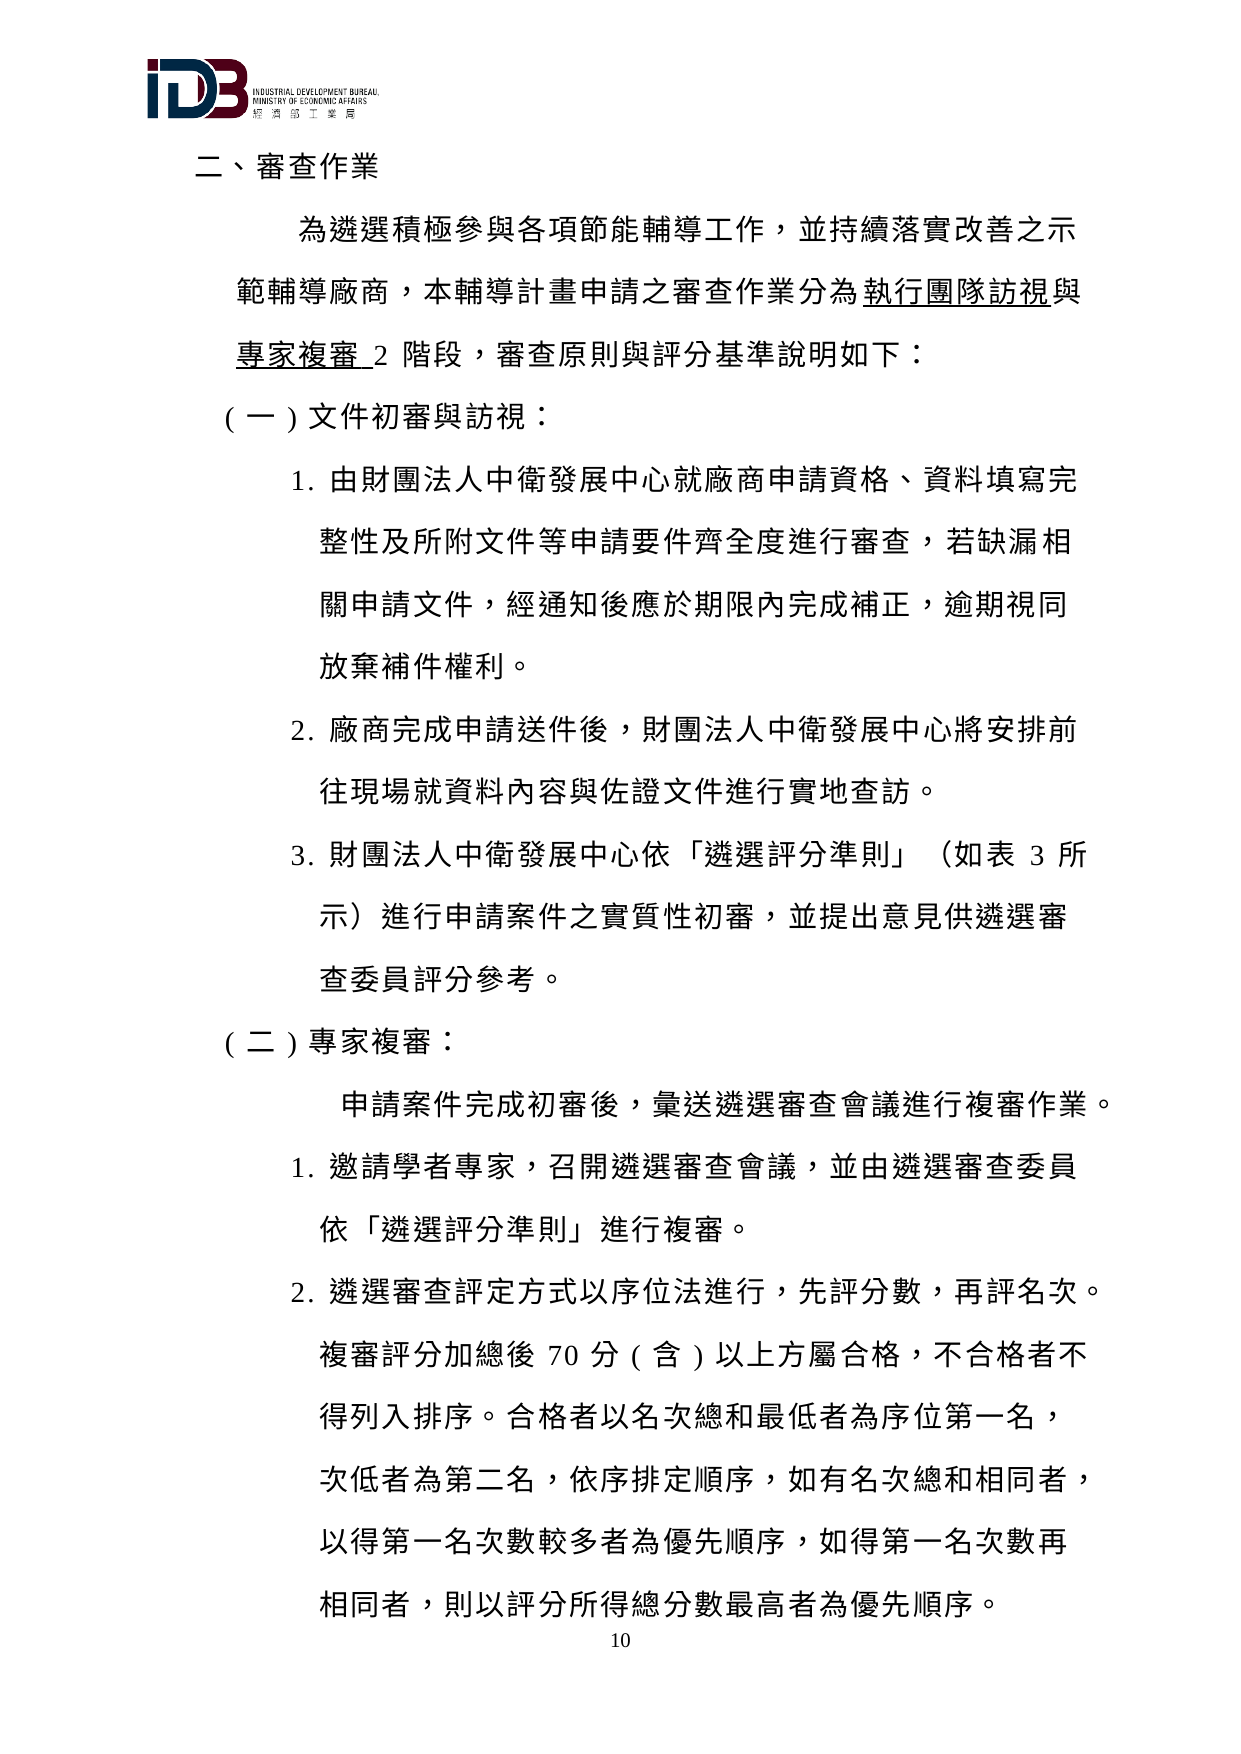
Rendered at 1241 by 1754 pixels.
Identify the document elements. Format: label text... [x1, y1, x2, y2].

text 3.財團法人中衛發展中心依「遴選評分準則」（如表3所示）進行申請案件之實質性初審，並提出意見供遴選審查委員評分參考。 [284, 811, 1089, 998]
text 1.邀請學者專家，召開遴選審查會議，並由遴選審查委員依「遴選評分準則」進行複審。 [284, 1123, 1089, 1248]
text (一)文件初審與訪視： [224, 373, 1089, 436]
text 2.遴選審查評定方式以序位法進行，先評分數，再評名次。複審評分加總後70分(含)以上方屬合格，不合格者不得列入排序。合格者以名次總和最低者為序位第一名，次低者為第二名，依序排定順序，如有名次總和相同者，以得第一名次數較多者為優先順序，如得第一名次數再相同者，則以評分所得總分數最高者為優先順序。 [284, 1248, 1089, 1623]
text 2.廠商完成申請送件後，財團法人中衛發展中心將安排前往現場就資料內容與佐證文件進行實地查訪。 [284, 686, 1089, 811]
text 1.由財團法人中衛發展中心就廠商申請資格、資料填寫完整性及所附文件等申請要件齊全度進行審查，若缺漏相關申請文件，經通知後應於期限內完成補正，逾期視同放棄補件權利。 [284, 436, 1089, 686]
text 申請案件完成初審後，彙送遴選審查會議進行複審作業。 [269, 1061, 1089, 1123]
text (二)專家複審： [224, 998, 1089, 1061]
text 為遴選積極參與各項節能輔導工作，並持續落實改善之示範輔導廠商，本輔導計畫申請之審查作業分為執行團隊訪視與專家複審2階段，審查原則與評分基準說明如下： [225, 186, 1089, 373]
text 二、審查作業 [186, 123, 1089, 186]
